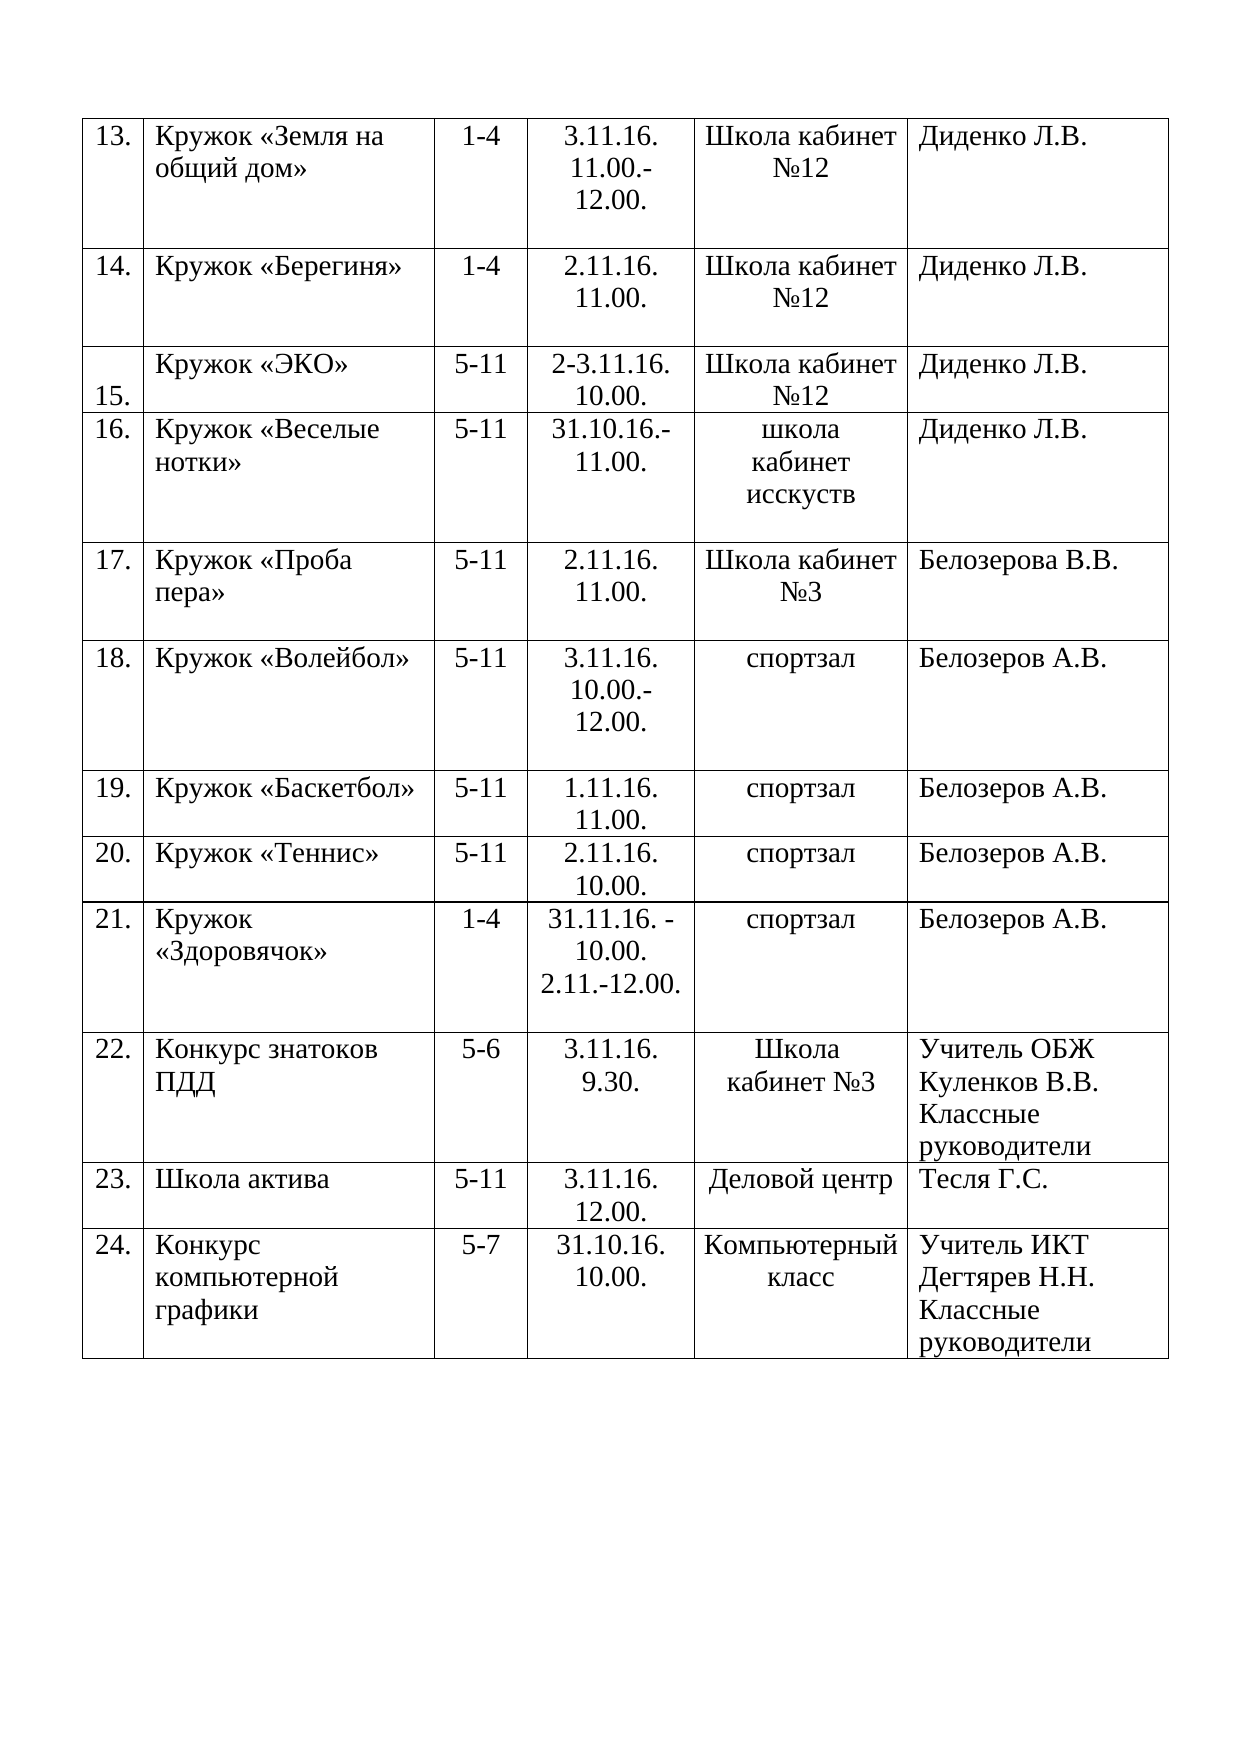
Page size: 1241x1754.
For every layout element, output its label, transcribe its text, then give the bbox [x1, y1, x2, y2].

table_cell [183, 1359, 434, 1391]
table_cell [908, 1391, 1168, 1423]
table_cell 5-6 [435, 1033, 527, 1162]
table_cell Белозеров А.В. [908, 641, 1168, 770]
table_cell Кружок «Волейбол» [144, 641, 434, 770]
table_cell [694, 1359, 907, 1391]
table_cell Школа кабинет №12 [695, 249, 907, 346]
table_cell [1168, 1358, 1239, 1391]
table_cell Школа кабинет №12 [695, 347, 907, 412]
table_cell Учитель ИКТ Дегтярев Н.Н. Классные руководители [908, 1229, 1168, 1358]
table_cell Кружок «Берегиня» [144, 249, 434, 346]
table_cell 5-7 [435, 1229, 527, 1358]
table_cell Белозеров А.В. [908, 903, 1168, 1032]
table_cell Школа кабинет №3 [695, 1033, 907, 1162]
table_cell Кружок «Земля на общий дом» [144, 119, 434, 248]
table_cell 17. [83, 543, 143, 640]
table_cell 20. [83, 837, 143, 901]
table_cell Диденко Л.В. [908, 413, 1168, 542]
table_cell [528, 1391, 694, 1423]
table_cell 31.10.16. 10.00. [528, 1229, 694, 1358]
table_cell 31.11.16. -10.00. 2.11.-12.00. [528, 903, 694, 1032]
table_cell 3.11.16. 12.00. [528, 1163, 694, 1227]
table_cell [1169, 248, 1239, 346]
table_cell 2.11.16. 11.00. [528, 543, 694, 640]
table_cell 1-4 [435, 903, 527, 1032]
table_cell 3.11.16. 11.00.-12.00. [528, 119, 694, 248]
table_cell 1.11.16. 11.00. [528, 771, 694, 836]
table_cell [83, 1359, 183, 1391]
table_cell [183, 1391, 434, 1423]
table_cell спортзал [695, 837, 907, 901]
table_cell 15. [83, 347, 143, 412]
table_cell [1169, 836, 1239, 901]
table_cell [83, 1391, 183, 1423]
table_cell [434, 1359, 527, 1391]
table_cell [1169, 346, 1239, 412]
table_cell Диденко Л.В. [908, 119, 1168, 248]
table_cell 3.11.16. 9.30. [528, 1033, 694, 1162]
table_cell Кружок «Здоровячок» [144, 903, 434, 1032]
table_cell Тесля Г.С. [908, 1163, 1168, 1227]
table_cell Конкурс знатоков ПДД [144, 1033, 434, 1162]
table_cell Школа актива [144, 1163, 434, 1227]
table_cell 19. [83, 771, 143, 836]
table_cell Кружок «Веселые нотки» [144, 413, 434, 542]
table_cell Конкурс компьютерной графики [144, 1229, 434, 1358]
table_cell [1169, 1228, 1239, 1358]
table_cell [1169, 901, 1239, 1032]
table_cell Учитель ОБЖ Куленков В.В. Классные руководители [908, 1033, 1168, 1162]
table_cell Диденко Л.В. [908, 347, 1168, 412]
table_cell 21. [83, 903, 143, 1032]
table_cell Белозеров А.В. [908, 837, 1168, 901]
table_cell 14. [83, 249, 143, 346]
table_cell [1169, 1032, 1239, 1162]
table_cell [1169, 640, 1239, 770]
table_cell 31.10.16.-11.00. [528, 413, 694, 542]
table_cell 2-3.11.16. 10.00. [528, 347, 694, 412]
table_cell Кружок «ЭКО» [144, 347, 434, 412]
table_cell Деловой центр [695, 1163, 907, 1227]
table_cell спортзал [695, 771, 907, 836]
table_cell Компьютерный класс [695, 1229, 907, 1358]
table_cell Белозерова В.В. [908, 543, 1168, 640]
table_cell 5-11 [435, 771, 527, 836]
table_cell [1168, 1391, 1239, 1423]
table_cell Кружок «Баскетбол» [144, 771, 434, 836]
table_cell [1169, 118, 1239, 248]
table_cell 23. [83, 1163, 143, 1227]
table_cell [434, 1391, 527, 1423]
table_cell 5-11 [435, 641, 527, 770]
table_cell 13. [83, 119, 143, 248]
table_cell [1169, 1162, 1239, 1227]
table_cell спортзал [695, 903, 907, 1032]
table_cell спортзал [695, 641, 907, 770]
table_cell [694, 1391, 907, 1423]
table_cell [1169, 412, 1239, 542]
table_cell Кружок «Теннис» [144, 837, 434, 901]
table_cell 5-11 [435, 543, 527, 640]
table_cell 3.11.16. 10.00.-12.00. [528, 641, 694, 770]
table_cell школа кабинет исскуств [695, 413, 907, 542]
table_cell Белозеров А.В. [908, 771, 1168, 836]
table_cell Диденко Л.В. [908, 249, 1168, 346]
table_cell 5-11 [435, 347, 527, 412]
table_cell 1-4 [435, 119, 527, 248]
table_cell [908, 1359, 1168, 1391]
table_cell 5-11 [435, 1163, 527, 1227]
table_cell 16. [83, 413, 143, 542]
table_cell 22. [83, 1033, 143, 1162]
table_cell [528, 1359, 694, 1391]
table_cell 24. [83, 1229, 143, 1358]
table_cell 1-4 [435, 249, 527, 346]
table_cell Кружок «Проба пера» [144, 543, 434, 640]
table_cell Школа кабинет №3 [695, 543, 907, 640]
table_cell 2.11.16. 10.00. [528, 837, 694, 901]
table_cell [1169, 542, 1239, 640]
table_cell 5-11 [435, 837, 527, 901]
table_cell 2.11.16. 11.00. [528, 249, 694, 346]
table_cell 18. [83, 641, 143, 770]
table_cell Школа кабинет №12 [695, 119, 907, 248]
table_cell [1169, 770, 1239, 836]
table_cell 5-11 [435, 413, 527, 542]
